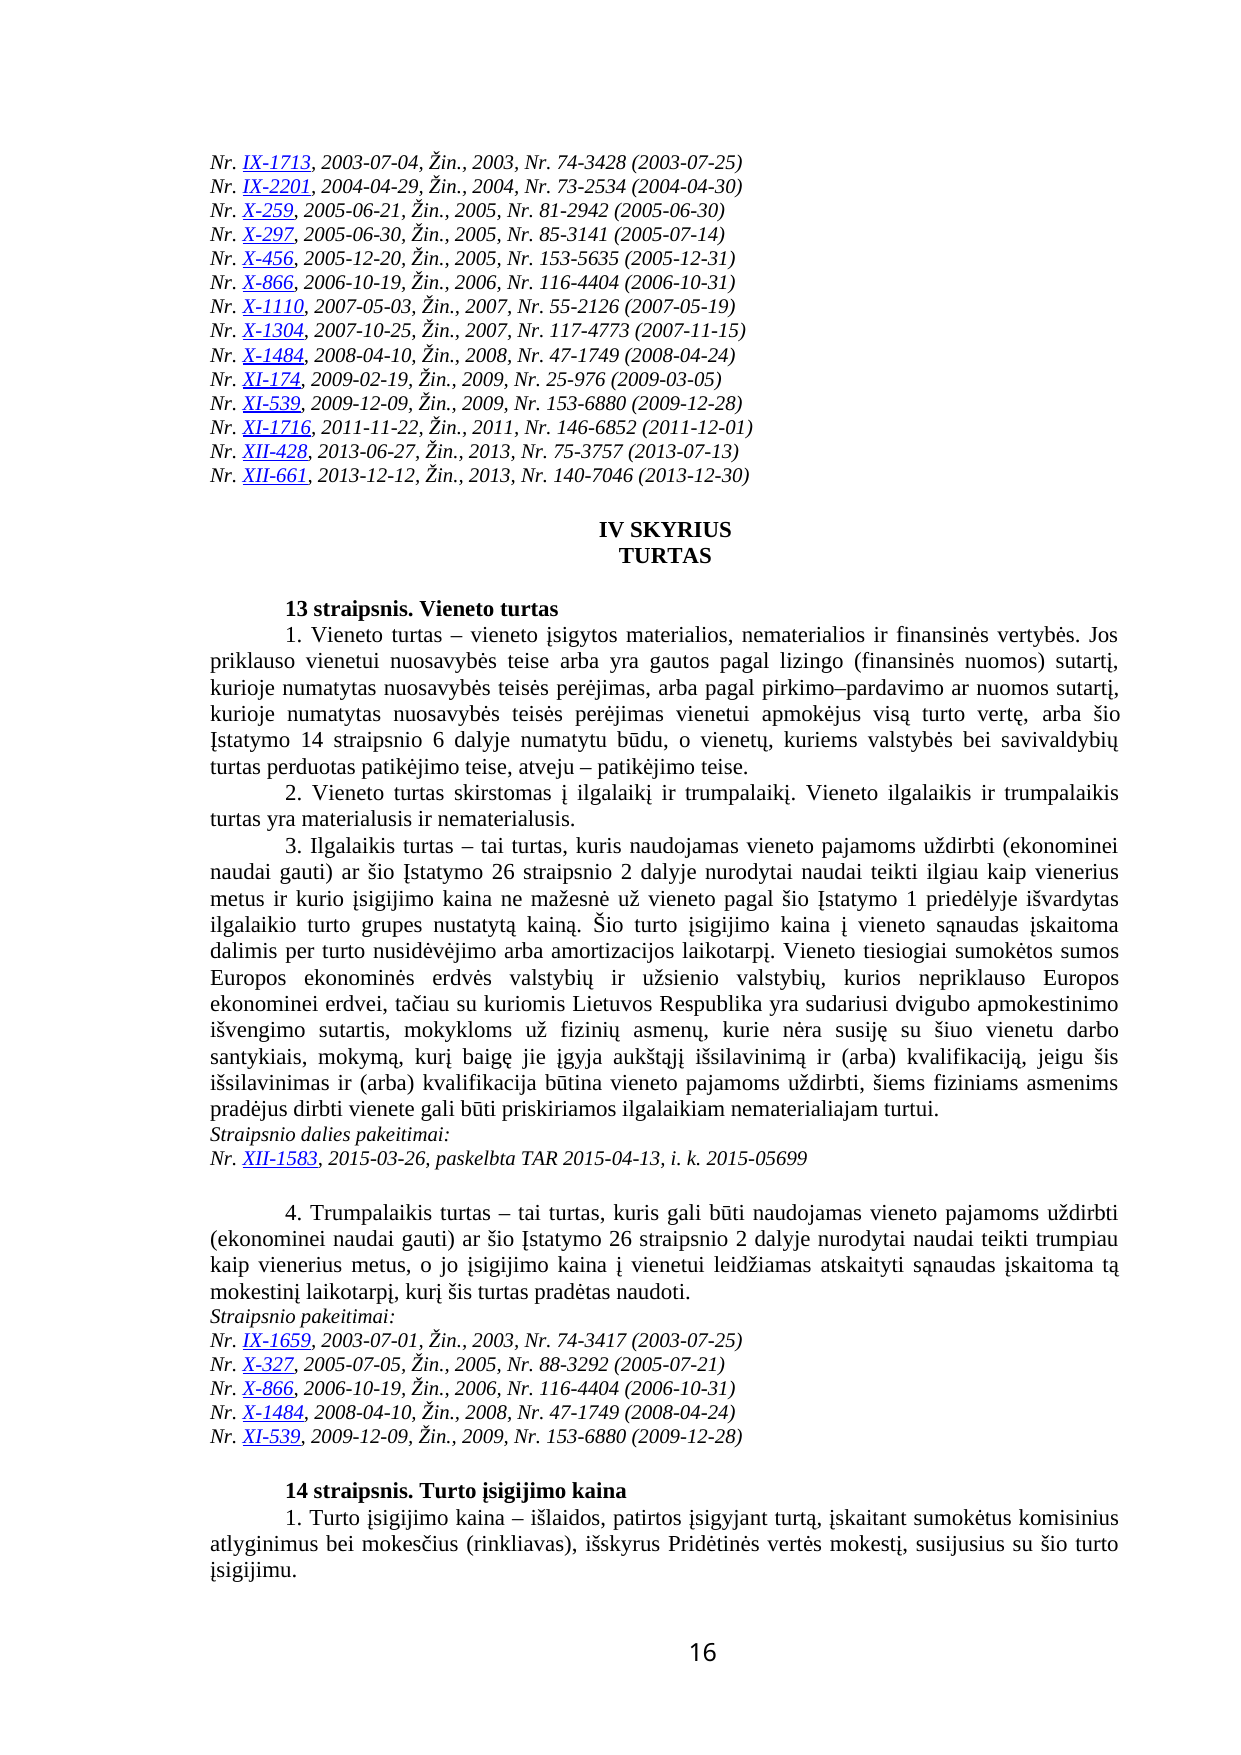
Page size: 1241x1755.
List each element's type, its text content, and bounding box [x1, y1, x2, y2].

text Nr. X-1110, 2007-05-03, Žin., 2007, Nr. 55-2126 (2007-05-19) [210, 294, 1120, 318]
text 14 straipsnis. Turto įsigijimo kaina [210, 1477, 1120, 1503]
text 1. Turto įsigijimo kaina – išlaidos, patirtos įsigyjant turtą, įskaitant sumokėtus komisinius atlyginimus bei mokesčius (rinkliavas), išskyrus Pridėtinės vertės mokestį, susijusius su šio turto įsigijimu. [210, 1503, 1120, 1583]
text Nr. X-297, 2005-06-30, Žin., 2005, Nr. 85-3141 (2005-07-14) [210, 222, 1120, 246]
text Nr. IX-1659, 2003-07-01, Žin., 2003, Nr. 74-3417 (2003-07-25) [210, 1328, 1120, 1352]
text Nr. X-259, 2005-06-21, Žin., 2005, Nr. 81-2942 (2005-06-30) [210, 198, 1120, 222]
text Nr. IX-1713, 2003-07-04, Žin., 2003, Nr. 74-3428 (2003-07-25) [210, 150, 1120, 174]
text Straipsnio dalies pakeitimai: [210, 1122, 1120, 1146]
text 3. Ilgalaikis turtas – tai turtas, kuris naudojamas vieneto pajamoms uždirbti (ekonominei naudai gauti) ar šio Įstatymo 26 straipsnio 2 dalyje nurodytai naudai teikti ilgiau kaip vienerius metus ir kurio įsigijimo kaina ne mažesnė už vieneto pagal šio Įstatymo 1 priedėlyje išvardytas ilgalaikio turto grupes nustatytą kainą. Šio turto įsigijimo kaina į vieneto sąnaudas įskaitoma dalimis per turto nusidėvėjimo arba amortizacijos laikotarpį. Vieneto tiesiogiai sumokėtos sumos Europos ekonominės erdvės valstybių ir užsienio valstybių, kurios nepriklauso Europos ekonominei erdvei, tačiau su kuriomis Lietuvos Respublika yra sudariusi dvigubo apmokestinimo išvengimo sutartis, mokykloms už fizinių asmenų, kurie nėra susiję su šiuo vienetu darbo santykiais, mokymą, kurį baigę jie įgyja aukštąjį išsilavinimą ir (arba) kvalifikaciją, jeigu šis išsilavinimas ir (arba) kvalifikacija būtina vieneto pajamoms uždirbti, šiems fiziniams asmenims pradėjus dirbti vienete gali būti priskiriamos ilgalaikiam nematerialiajam turtui. [210, 832, 1120, 1122]
text Nr. XI-1716, 2011-11-22, Žin., 2011, Nr. 146-6852 (2011-12-01) [210, 415, 1120, 439]
text Nr. XII-1583, 2015-03-26, paskelbta TAR 2015-04-13, i. k. 2015-05699 [210, 1146, 1120, 1170]
text Nr. X-456, 2005-12-20, Žin., 2005, Nr. 153-5635 (2005-12-31) [210, 246, 1120, 270]
text Nr. IX-2201, 2004-04-29, Žin., 2004, Nr. 73-2534 (2004-04-30) [210, 174, 1120, 198]
text 1. Vieneto turtas – vieneto įsigytos materialios, nematerialios ir finansinės vertybės. Jos priklauso vienetui nuosavybės teise arba yra gautos pagal lizingo (finansinės nuomos) sutartį, kurioje numatytas nuosavybės teisės perėjimas, arba pagal pirkimo–pardavimo ar nuomos sutartį, kurioje numatytas nuosavybės teisės perėjimas vienetui apmokėjus visą turto vertę, arba šio Įstatymo 14 straipsnio 6 dalyje numatytu būdu, o vienetų, kuriems valstybės bei savivaldybių turtas perduotas patikėjimo teise, atveju – patikėjimo teise. [210, 621, 1120, 779]
text Nr. X-1484, 2008-04-10, Žin., 2008, Nr. 47-1749 (2008-04-24) [210, 342, 1120, 367]
text Nr. XI-174, 2009-02-19, Žin., 2009, Nr. 25-976 (2009-03-05) [210, 367, 1120, 391]
text Nr. XI-539, 2009-12-09, Žin., 2009, Nr. 153-6880 (2009-12-28) [210, 391, 1120, 415]
text IV SKYRIUS [210, 516, 1120, 542]
text 4. Trumpalaikis turtas – tai turtas, kuris gali būti naudojamas vieneto pajamoms uždirbti (ekonominei naudai gauti) ar šio Įstatymo 26 straipsnio 2 dalyje nurodytai naudai teikti trumpiau kaip vienerius metus, o jo įsigijimo kaina į vienetui leidžiamas atskaityti sąnaudas įskaitoma tą mokestinį laikotarpį, kurį šis turtas pradėtas naudoti. [210, 1199, 1120, 1304]
text Nr. XII-428, 2013-06-27, Žin., 2013, Nr. 75-3757 (2013-07-13) [210, 439, 1120, 463]
text Nr. X-1304, 2007-10-25, Žin., 2007, Nr. 117-4773 (2007-11-15) [210, 318, 1120, 342]
text Nr. X-866, 2006-10-19, Žin., 2006, Nr. 116-4404 (2006-10-31) [210, 1376, 1120, 1400]
text TURTAS [210, 542, 1120, 568]
text Nr. X-1484, 2008-04-10, Žin., 2008, Nr. 47-1749 (2008-04-24) [210, 1400, 1120, 1424]
text Straipsnio pakeitimai: [210, 1304, 1120, 1328]
text Nr. X-866, 2006-10-19, Žin., 2006, Nr. 116-4404 (2006-10-31) [210, 270, 1120, 294]
text Nr. XII-661, 2013-12-12, Žin., 2013, Nr. 140-7046 (2013-12-30) [210, 463, 1120, 487]
text Nr. XI-539, 2009-12-09, Žin., 2009, Nr. 153-6880 (2009-12-28) [210, 1424, 1120, 1448]
text 13 straipsnis. Vieneto turtas [210, 595, 1120, 621]
text Nr. X-327, 2005-07-05, Žin., 2005, Nr. 88-3292 (2005-07-21) [210, 1352, 1120, 1376]
text 2. Vieneto turtas skirstomas į ilgalaikį ir trumpalaikį. Vieneto ilgalaikis ir trumpalaikis turtas yra materialusis ir nematerialusis. [210, 779, 1120, 832]
